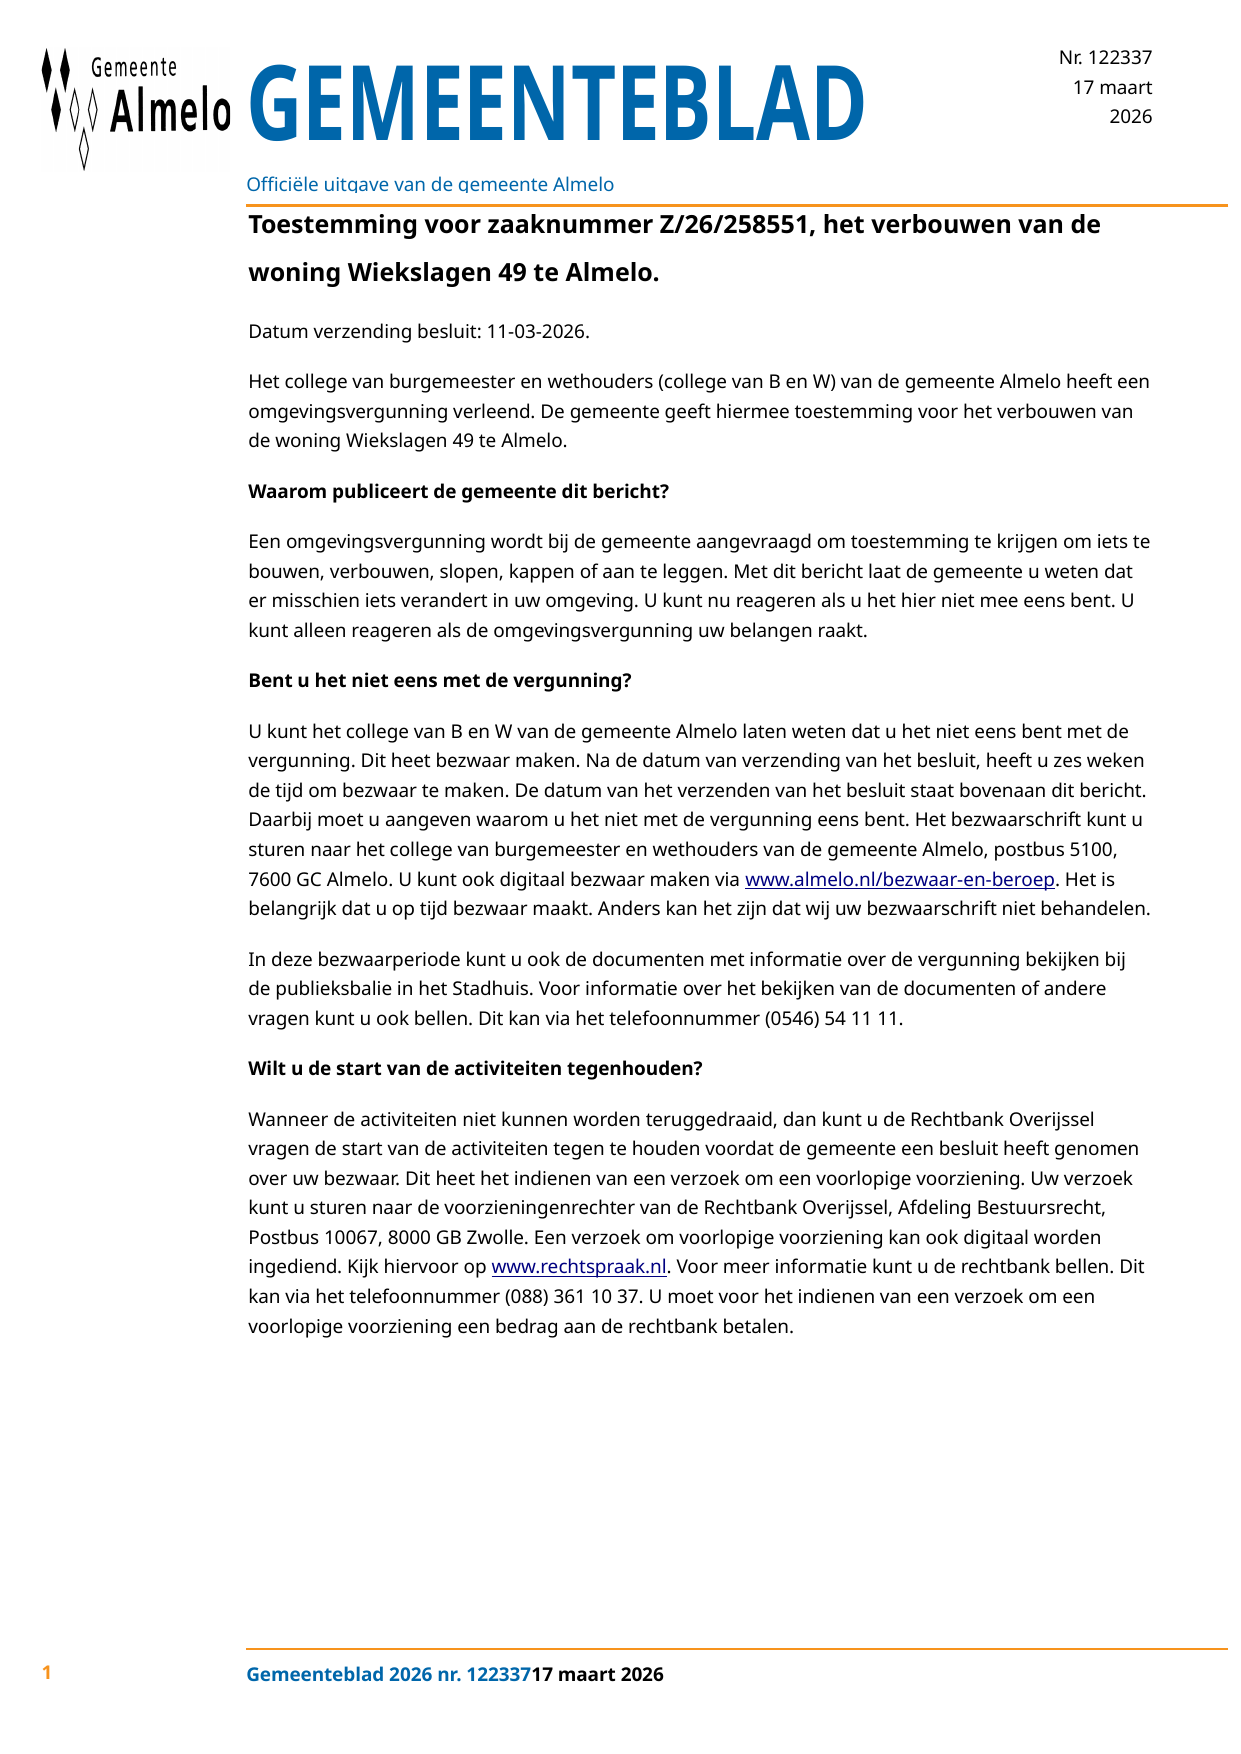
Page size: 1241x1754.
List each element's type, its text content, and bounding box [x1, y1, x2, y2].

text Wilt u de start van de activiteiten tegenhouden? [248, 1055, 1152, 1081]
text In deze bezwaarperiode kunt u ook de documenten met informatie over de vergunning bekijken bij de publieksbalie in het Stadhuis. Voor informatie over het bekijken van de documenten of andere vragen kunt u ook bellen. Dit kan via het telefoonnummer (0546) 54 11 11. [248, 946, 1152, 1031]
text Het college van burgemeester en wethouders (college van B en W) van de gemeente Almelo heeft een omgevingsvergunning verleend. De gemeente geeft hiermee toestemming voor het verbouwen van de woning Wiekslagen 49 te Almelo. [248, 368, 1152, 453]
text Bent u het niet eens met de vergunning? [248, 667, 1152, 693]
picture [41, 47, 231, 172]
text Waarom publiceert de gemeente dit bericht? [248, 478, 1152, 504]
text Toestemming voor zaaknummer Z/26/258551, het verbouwen van de woning Wiekslagen 49 te Almelo. [248, 207, 1152, 288]
text U kunt het college van B en W van de gemeente Almelo laten weten dat u het niet eens bent met de vergunning. Dit heet bezwaar maken. Na de datum van verzending van het besluit, heeft u zes weken de tijd om bezwaar te maken. De datum van het verzenden van het besluit staat bovenaan dit bericht. Daarbij moet u aangeven waarom u het niet met de vergunning eens bent. Het bezwaarschrift kunt u sturen naar het college van burgemeester en wethouders van de gemeente Almelo, postbus 5100, 7600 GC Almelo. U kunt ook digitaal bezwaar maken via www.almelo.nl/bezwaar-en-beroep. Het is belangrijk dat u op tijd bezwaar maakt. Anders kan het zijn dat wij uw bezwaarschrift niet behandelen. [248, 718, 1152, 921]
text Een omgevingsvergunning wordt bij de gemeente aangevraagd om toestemming te krijgen om iets te bouwen, verbouwen, slopen, kappen of aan te leggen. Met dit bericht laat de gemeente u weten dat er misschien iets verandert in uw omgeving. U kunt nu reageren als u het hier niet mee eens bent. U kunt alleen reageren als de omgevingsvergunning uw belangen raakt. [248, 528, 1152, 643]
text Datum verzending besluit: 11-03-2026. [248, 318, 1152, 344]
text Wanneer de activiteiten niet kunnen worden teruggedraaid, dan kunt u de Rechtbank Overijssel vragen de start van de activiteiten tegen te houden voordat de gemeente een besluit heeft genomen over uw bezwaar. Dit heet het indienen van een verzoek om een voorlopige voorziening. Uw verzoek kunt u sturen naar de voorzieningenrechter van de Rechtbank Overijssel, Afdeling Bestuursrecht, Postbus 10067, 8000 GB Zwolle. Een verzoek om voorlopige voorziening kan ook digitaal worden ingediend. Kijk hiervoor op www.rechtspraak.nl. Voor meer informatie kunt u de rechtbank bellen. Dit kan via het telefoonnummer (088) 361 10 37. U moet voor het indienen van een verzoek om een voorlopige voorziening een bedrag aan de rechtbank betalen. [248, 1106, 1152, 1339]
